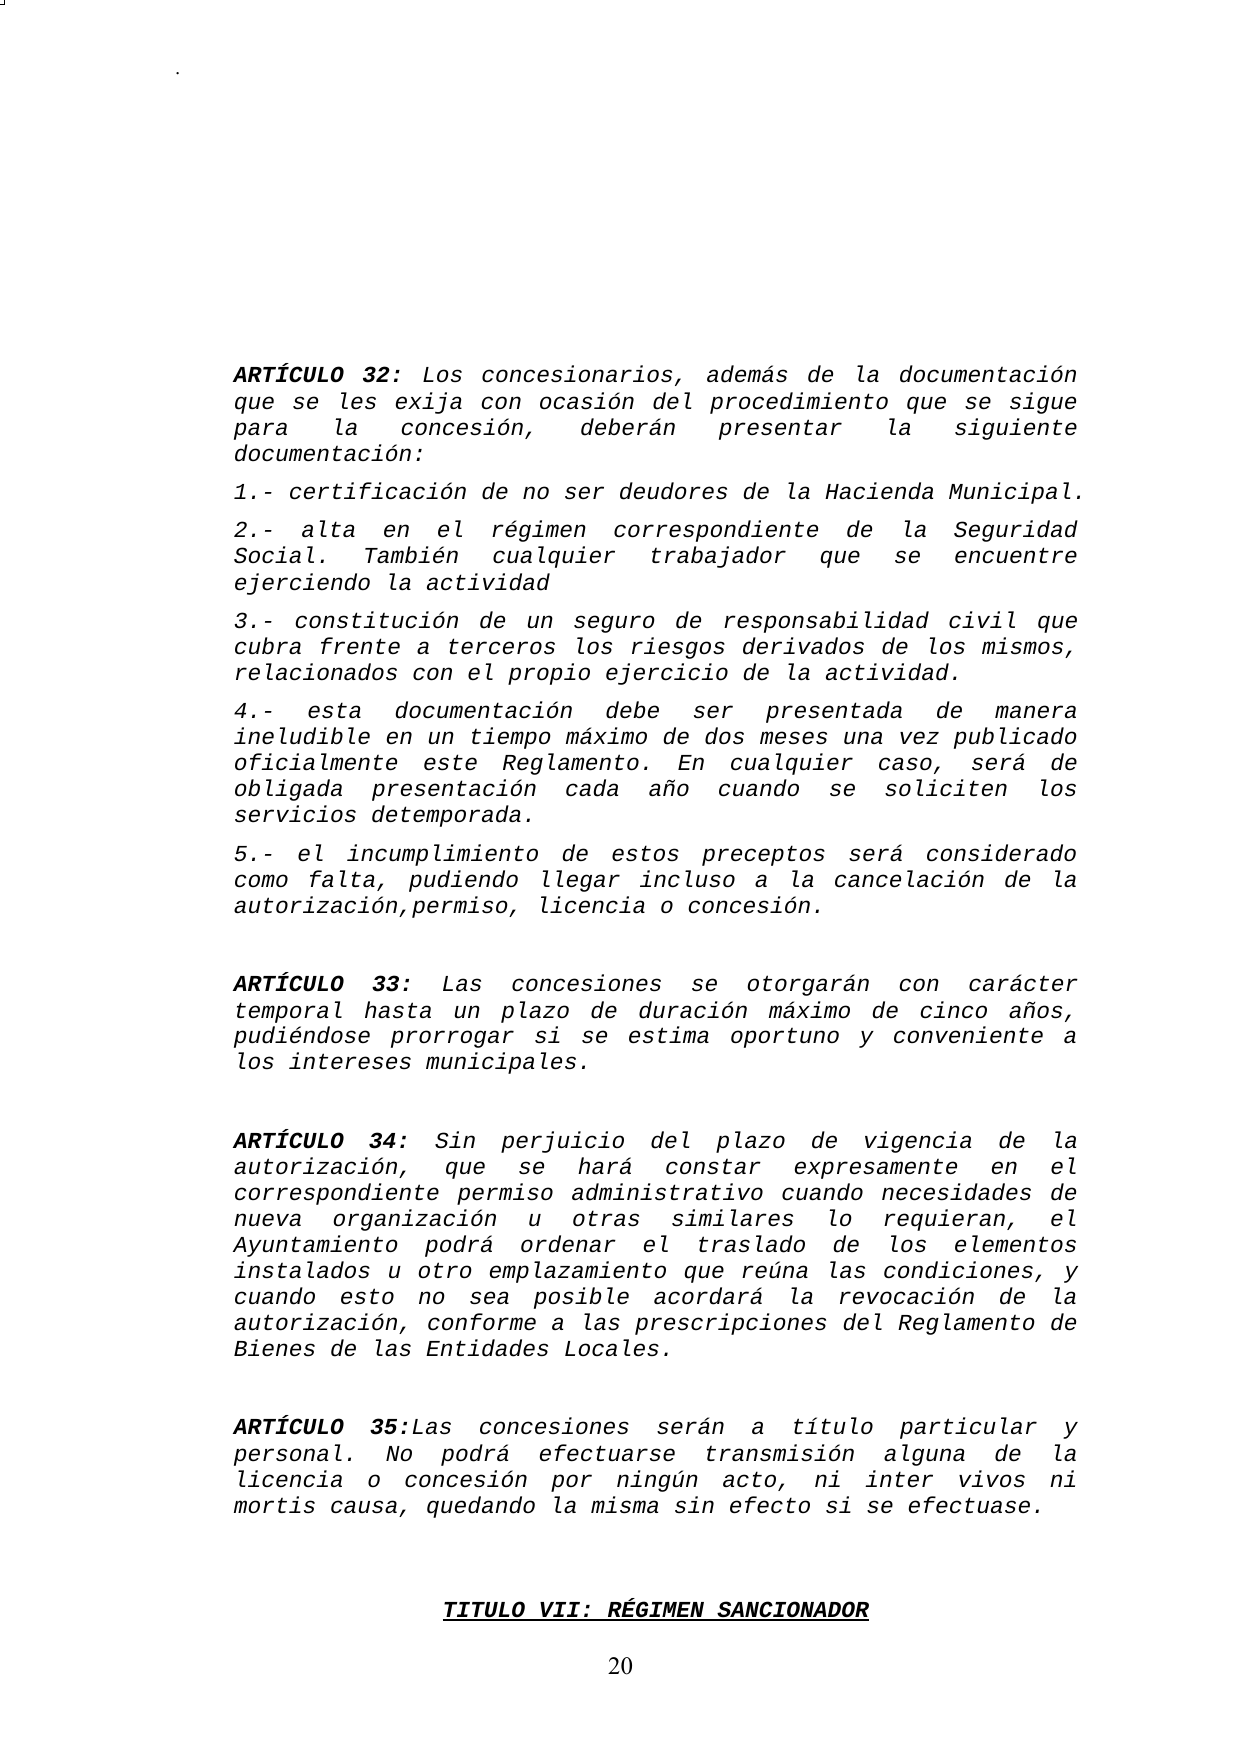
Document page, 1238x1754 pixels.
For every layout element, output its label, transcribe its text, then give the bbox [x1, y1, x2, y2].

text documentación: [233, 440, 1103, 466]
text Ayuntamiento podrá ordenar el traslado de los elementos [233, 1232, 1103, 1258]
text cuando esto no sea posible acordará la revocación de la [233, 1284, 1103, 1310]
text Bienes de las Entidades Locales. [233, 1336, 1103, 1362]
text mortis causa, quedando la misma sin efecto si se efectuase. [233, 1492, 1103, 1518]
text relacionados con el propio ejercicio de la actividad. [233, 659, 1103, 685]
text 0 [620, 1653, 658, 1680]
text licencia o concesión por ningún acto, ni inter vivos ni [233, 1467, 1103, 1492]
text ineludible en un tiempo máximo de dos meses una vez publicado [233, 724, 1102, 750]
text 5 [233, 840, 247, 866]
text correspondiente permiso administrativo cuando necesidades de [233, 1180, 1103, 1206]
text ARTÍCULO 34: Sin perjuicio del plazo de vigencia de la [233, 1127, 1103, 1153]
text TITULO VII: RÉGIMEN SANCIONADOR [442, 1596, 894, 1622]
text .- certificación de no ser deudores de la Hacienda Municipal. [247, 479, 1111, 505]
text cubra frente a terceros los riesgos derivados de los mismos, [233, 633, 1103, 659]
text ARTÍCULO 32: Los concesionarios, además de la documentación [233, 362, 1103, 388]
text para la concesión, deberán presentar la siguiente [233, 414, 1103, 440]
text ejerciendo la actividad [233, 569, 1103, 595]
text ARTÍCULO 35:Las concesiones serán a título particular y [233, 1414, 1103, 1440]
text autorización, que se hará constar expresamente en el [233, 1154, 1103, 1180]
text 2 [233, 517, 272, 543]
text 2 [608, 1653, 620, 1680]
text ARTÍCULO 33: Las concesiones se otorgarán con carácter [233, 970, 1103, 996]
text instalados u otro emplazamiento que reúna las condiciones, y [233, 1258, 1103, 1284]
text .- el incumplimiento de estos preceptos será considerado [247, 840, 1103, 866]
text .- alta en el régimen correspondiente de la Seguridad [272, 517, 1111, 543]
text los intereses municipales. [233, 1049, 1103, 1075]
text autorización, conforme a las prescripciones del Reglamento de [233, 1310, 1103, 1336]
text que se les exija con ocasión del procedimiento que se sigue [233, 388, 1103, 414]
text pudiéndose prorrogar si se estima oportuno y conveniente a [233, 1023, 1103, 1049]
text oficialmente este Reglamento. En cualquier caso, será de [233, 750, 1102, 776]
text obligada presentación cada año cuando se soliciten los [233, 776, 1102, 802]
text temporal hasta un plazo de duración máximo de cinco años, [233, 997, 1103, 1023]
text Social. También cualquier trabajador que se encuentre [233, 543, 1103, 569]
text 3 [233, 608, 247, 633]
text 1 [233, 479, 247, 505]
text servicios detemporada. [233, 802, 1102, 828]
text .- esta documentación debe ser presentada de manera [247, 698, 1103, 724]
text . [175, 56, 205, 79]
text 4 [233, 698, 247, 724]
text nueva organización u otras similares lo requieran, el [233, 1206, 1103, 1232]
text .- constitución de un seguro de responsabilidad civil que [247, 608, 1103, 633]
text personal. No podrá efectuarse transmisión alguna de la [233, 1441, 1103, 1467]
text autorización,permiso, licencia o concesión. [233, 892, 1103, 918]
text como falta, pudiendo llegar incluso a la cancelación de la [233, 866, 1103, 892]
